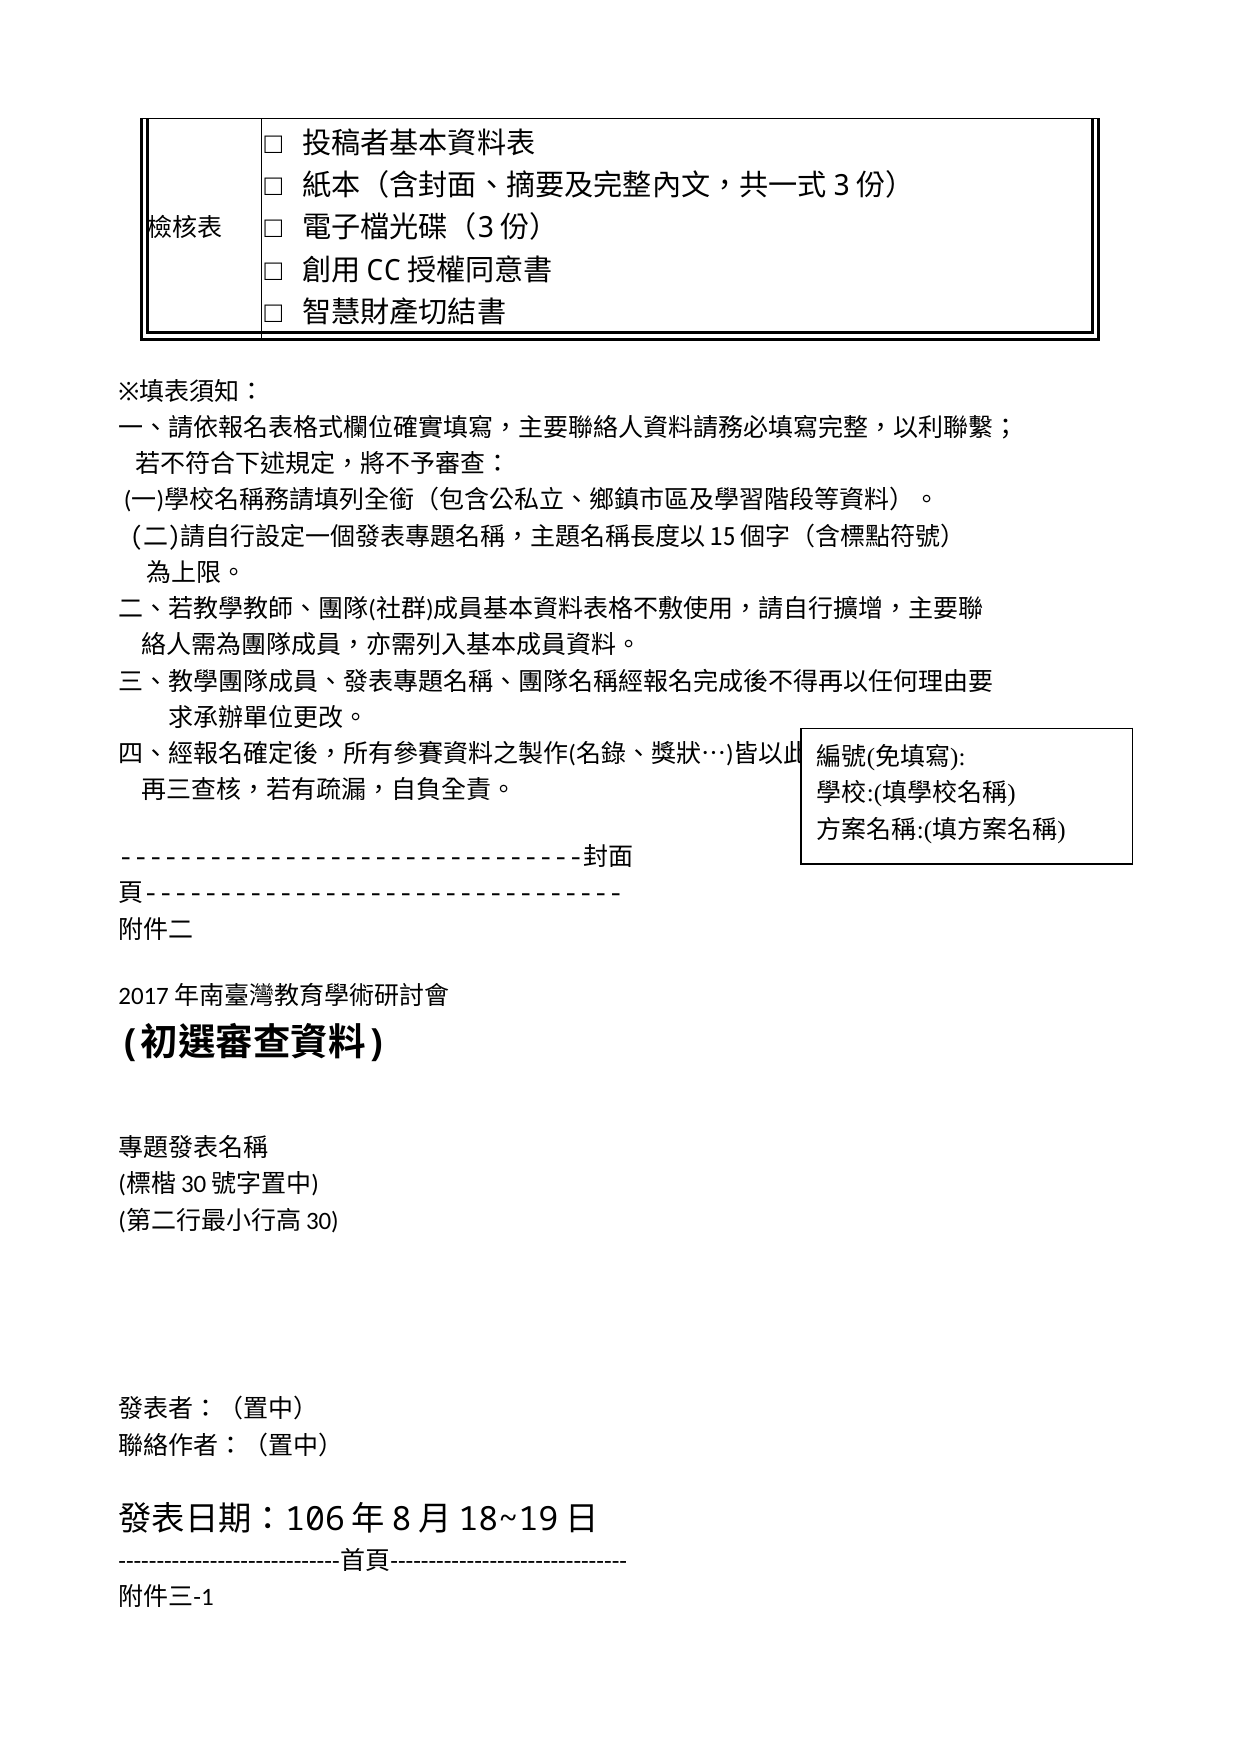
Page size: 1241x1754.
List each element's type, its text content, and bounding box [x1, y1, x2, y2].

text 方案名稱:(填方案名稱) [817, 809, 1117, 845]
text (第二行最小行高30) [118, 1200, 1122, 1236]
text 編號(免填寫): [817, 737, 1117, 773]
text 四、經報名確定後，所有參賽資料之製作(名錄、獎狀…)皆以此表為據，請務必 [118, 733, 800, 770]
text 絡人需為團隊成員，亦需列入基本成員資料。 [118, 625, 1122, 661]
text -------------------------------封面頁-------------------------------- [118, 837, 1122, 909]
text 專題發表名稱 [118, 1128, 1122, 1164]
text 發表者：（置中） [118, 1389, 1122, 1425]
text ※填表須知： [118, 371, 1122, 407]
text 附件三-1 [118, 1577, 1122, 1613]
text (初選審查資料) [118, 1012, 1122, 1067]
text 一、請依報名表格式欄位確實填寫，主要聯絡人資料請務必填寫完整，以利聯繫； [118, 407, 1122, 443]
text (一)學校名稱務請填列全銜（包含公私立、鄉鎮市區及學習階段等資料）。 [118, 480, 1122, 516]
text 若不符合下述規定，將不予審查： [118, 443, 1122, 480]
text 聯絡作者：（置中） [118, 1425, 1122, 1461]
table_cell 投稿者基本資料表 紙本（含封面、摘要及完整內文，共一式3份） 電子檔光碟（3份） 創用CC授權同意書 智慧財產切結書 [262, 119, 1091, 331]
text 2017年南臺灣教育學術研討會 [118, 976, 1122, 1012]
text (二)請自行設定一個發表專題名稱，主題名稱長度以15個字（含標點符號） [118, 516, 1122, 552]
text 附件二 [118, 909, 1122, 945]
text 發表日期：106年8月18~19日 [118, 1492, 1122, 1540]
text 學校:(填學校名稱) [817, 773, 1117, 809]
text -----------------------------首頁------------------------------- [118, 1540, 1122, 1577]
text 再三查核，若有疏漏，自負全責。 [118, 770, 800, 806]
text 三、教學團隊成員、發表專題名稱、團隊名稱經報名完成後不得再以任何理由要 [118, 661, 1122, 697]
text 二、若教學教師、團隊(社群)成員基本資料表格不敷使用，請自行擴增，主要聯 [118, 588, 1122, 625]
table_cell 檢核表 [149, 119, 261, 331]
text 為上限。 [118, 552, 1122, 588]
text (標楷30號字置中) [118, 1164, 1122, 1200]
text 求承辦單位更改。 [118, 697, 1122, 733]
